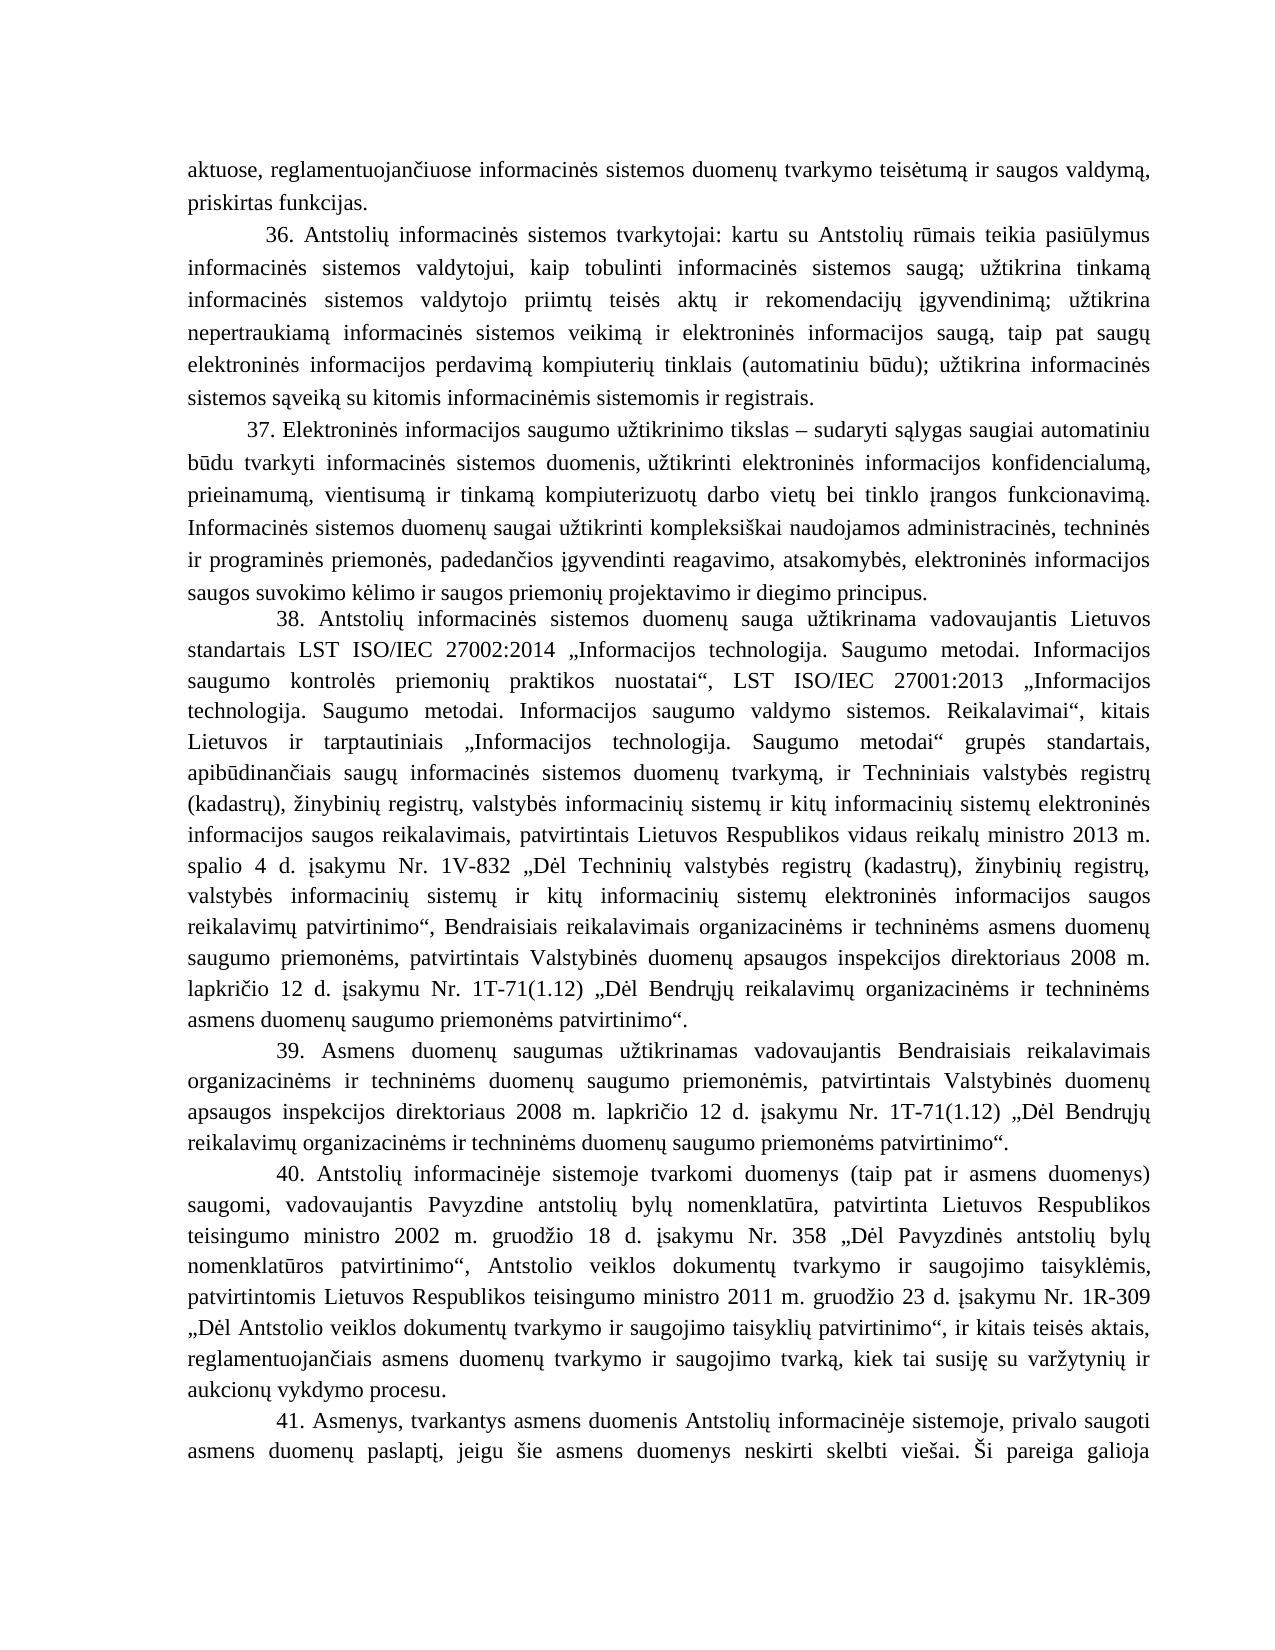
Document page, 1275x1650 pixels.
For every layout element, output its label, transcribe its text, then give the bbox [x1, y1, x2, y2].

text 39. Asmens duomenų saugumas užtikrinamas vadovaujantis Bendraisiais reikalavimais organizacinėms ir techninėms duomenų saugumo priemonėmis, patvirtintais Valstybinės duomenų apsaugos inspekcijos direktoriaus 2008 m. lapkričio 12 d. įsakymu Nr. 1T-71(1.12) „Dėl Bendrųjų reikalavimų organizacinėms ir techninėms duomenų saugumo priemonėms patvirtinimo“. [187, 1037, 1152, 1156]
text 38. Antstolių informacinės sistemos duomenų sauga užtikrinama vadovaujantis Lietuvos standartais LST ISO/IEC 27002:2014 „Informacijos technologija. Saugumo metodai. Informacijos saugumo kontrolės priemonių praktikos nuostatai“, LST ISO/IEC 27001:2013 „Informacijos technologija. Saugumo metodai. Informacijos saugumo valdymo sistemos. Reikalavimai“, kitais Lietuvos ir tarptautiniais „Informacijos technologija. Saugumo metodai“ grupės standartais, apibūdinančiais saugų informacinės sistemos duomenų tvarkymą, ir Techniniais valstybės registrų (kadastrų), žinybinių registrų, valstybės informacinių sistemų ir kitų informacinių sistemų elektroninės informacijos saugos reikalavimais, patvirtintais Lietuvos Respublikos vidaus reikalų ministro 2013 m. spalio 4 d. įsakymu Nr. 1V-832 „Dėl Techninių valstybės registrų (kadastrų), žinybinių registrų, valstybės informacinių sistemų ir kitų informacinių sistemų elektroninės informacijos saugos reikalavimų patvirtinimo“, Bendraisiais reikalavimais organizacinėms ir techninėms asmens duomenų saugumo priemonėms, patvirtintais Valstybinės duomenų apsaugos inspekcijos direktoriaus 2008 m. lapkričio 12 d. įsakymu Nr. 1T-71(1.12) „Dėl Bendrųjų reikalavimų organizacinėms ir techninėms asmens duomenų saugumo priemonėms patvirtinimo“. [187, 605, 1152, 1032]
text 40. Antstolių informacinėje sistemoje tvarkomi duomenys (taip pat ir asmens duomenys) saugomi, vadovaujantis Pavyzdine antstolių bylų nomenklatūra, patvirtinta Lietuvos Respublikos teisingumo ministro 2002 m. gruodžio 18 d. įsakymu Nr. 358 „Dėl Pavyzdinės antstolių bylų nomenklatūros patvirtinimo“, Antstolio veiklos dokumentų tvarkymo ir saugojimo taisyklėmis, patvirtintomis Lietuvos Respublikos teisingumo ministro 2011 m. gruodžio 23 d. įsakymu Nr. 1R-309 „Dėl Antstolio veiklos dokumentų tvarkymo ir saugojimo taisyklių patvirtinimo“, ir kitais teisės aktais, reglamentuojančiais asmens duomenų tvarkymo ir saugojimo tvarką, kiek tai susiję su varžytynių ir aukcionų vykdymo procesu. [187, 1160, 1152, 1402]
text 37. Elektroninės informacijos saugumo užtikrinimo tikslas – sudaryti sąlygas saugiai automatiniu būdu tvarkyti informacinės sistemos duomenis, užtikrinti elektroninės informacijos konfidencialumą, prieinamumą, vientisumą ir tinkamą kompiuterizuotų darbo vietų bei tinklo įrangos funkcionavimą. Informacinės sistemos duomenų saugai užtikrinti kompleksiškai naudojamos administracinės, techninės ir programinės priemonės, padedančios įgyvendinti reagavimo, atsakomybės, elektroninės informacijos saugos suvokimo kėlimo ir saugos priemonių projektavimo ir diegimo principus. [187, 410, 1152, 605]
text 41. Asmenys, tvarkantys asmens duomenis Antstolių informacinėje sistemoje, privalo saugoti asmens duomenų paslaptį, jeigu šie asmens duomenys neskirti skelbti viešai. Ši pareiga galioja [187, 1407, 1152, 1464]
text 36. Antstolių informacinės sistemos tvarkytojai: kartu su Antstolių rūmais teikia pasiūlymus informacinės sistemos valdytojui, kaip tobulinti informacinės sistemos saugą; užtikrina tinkamą informacinės sistemos valdytojo priimtų teisės aktų ir rekomendacijų įgyvendinimą; užtikrina nepertraukiamą informacinės sistemos veikimą ir elektroninės informacijos saugą, taip pat saugų elektroninės informacijos perdavimą kompiuterių tinklais (automatiniu būdu); užtikrina informacinės sistemos sąveiką su kitomis informacinėmis sistemomis ir registrais. [187, 215, 1152, 410]
text aktuose, reglamentuojančiuose informacinės sistemos duomenų tvarkymo teisėtumą ir saugos valdymą, priskirtas funkcijas. [187, 150, 1152, 215]
